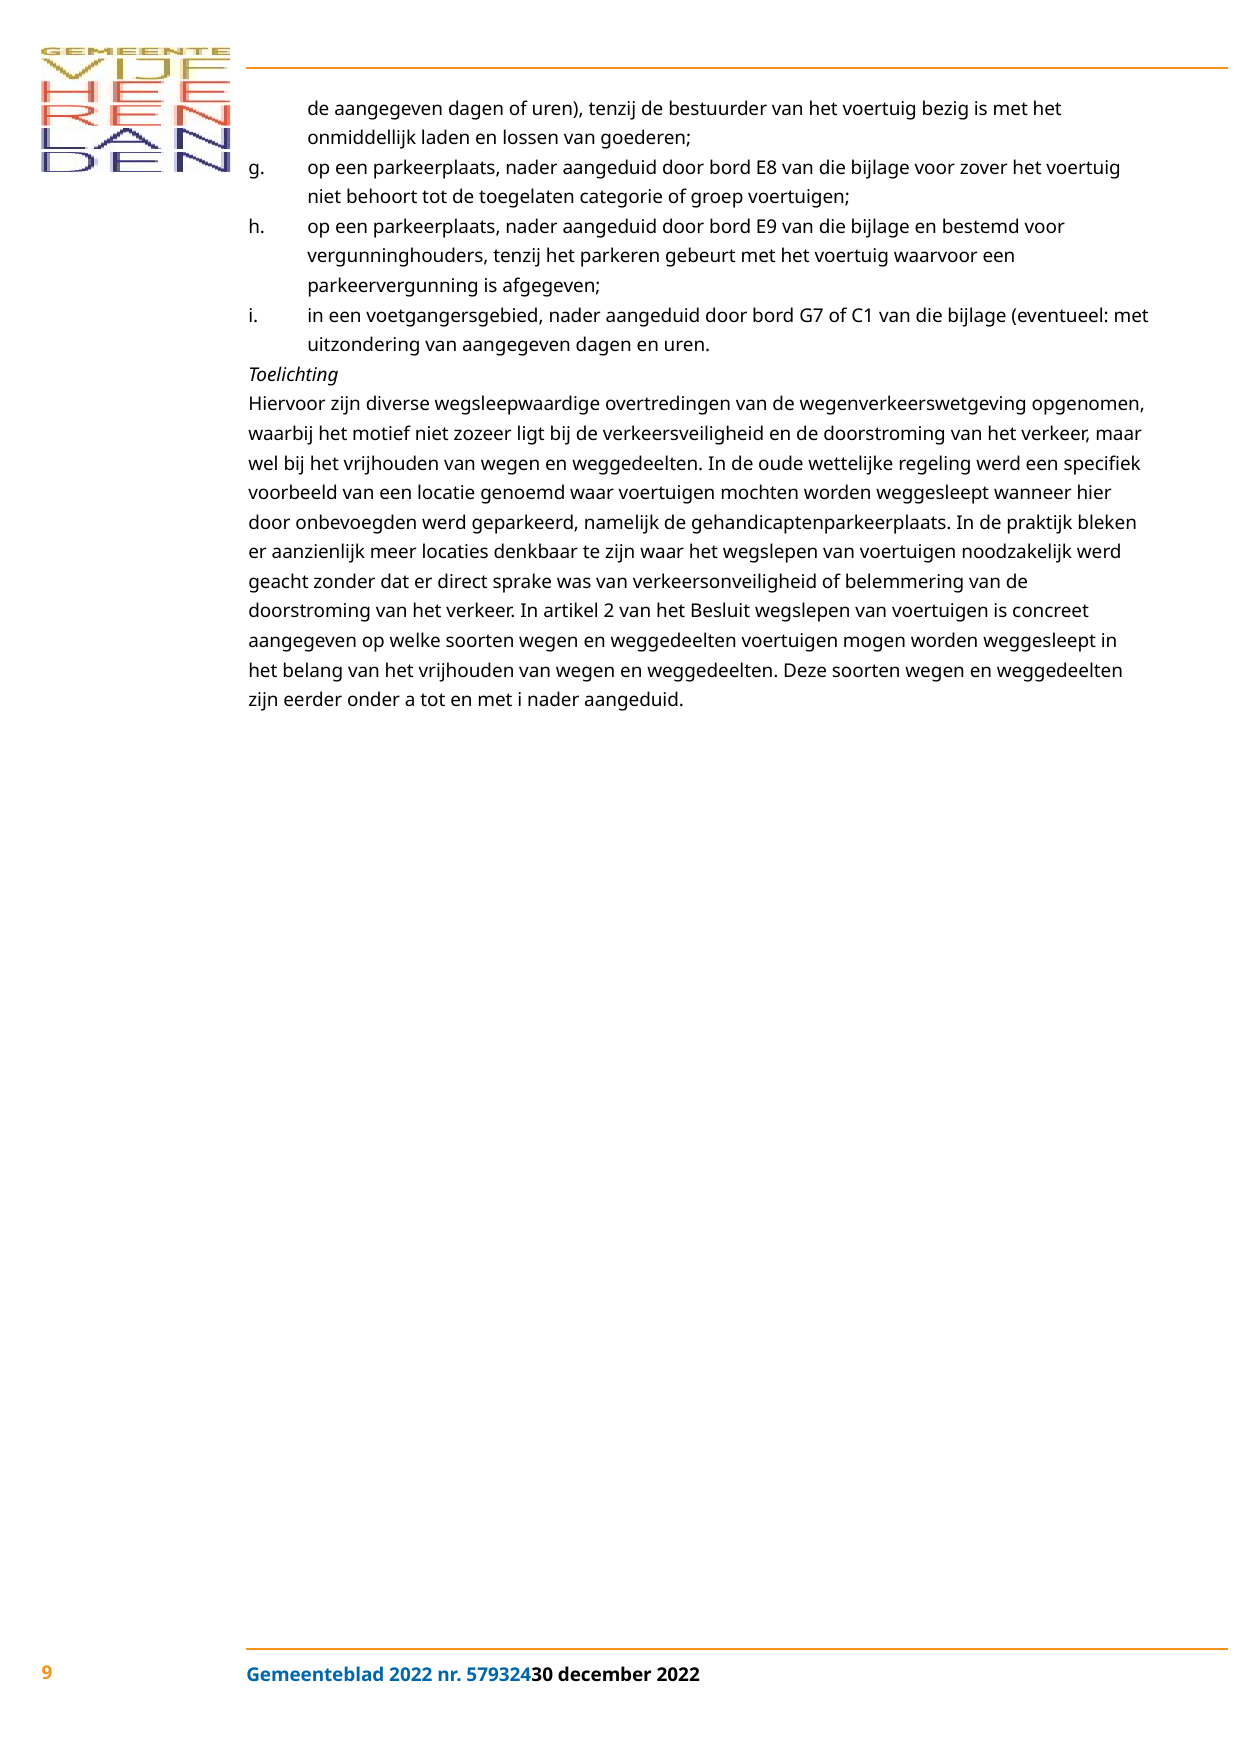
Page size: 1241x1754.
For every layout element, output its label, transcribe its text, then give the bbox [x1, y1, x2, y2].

picture [41, 47, 231, 172]
list de aangegeven dagen of uren), tenzij de bestuurder van het voertuig bezig is met het onmiddellijk laden en lossen van goederen; [248, 95, 1152, 150]
text Hiervoor zijn diverse wegsleepwaardige overtredingen van de wegenverkeerswetgeving opgenomen, waarbij het motief niet zozeer ligt bij de verkeersveiligheid en de doorstroming van het verkeer, maar wel bij het vrijhouden van wegen en weggedeelten. In de oude wettelijke regeling werd een specifiek voorbeeld van een locatie genoemd waar voertuigen mochten worden weggesleept wanneer hier door onbevoegden werd geparkeerd, namelijk de gehandicaptenparkeerplaats. In de praktijk bleken er aanzienlijk meer locaties denkbaar te zijn waar het wegslepen van voertuigen noodzakelijk werd geacht zonder dat er direct sprake was van verkeersonveiligheid of belemmering van de doorstroming van het verkeer. In artikel 2 van het Besluit wegslepen van voertuigen is concreet aangegeven op welke soorten wegen en weggedeelten voertuigen mogen worden weggesleept in het belang van het vrijhouden van wegen en weggedeelten. Deze soorten wegen en weggedeelten zijn eerder onder a tot en met i nader aangeduid. [248, 391, 1152, 712]
text Toelichting [248, 361, 1152, 387]
list op een parkeerplaats, nader aangeduid door bord E9 van die bijlage en bestemd voor vergunninghouders, tenzij het parkeren gebeurt met het voertuig waarvoor een parkeervergunning is afgegeven; [248, 213, 1152, 298]
list op een parkeerplaats, nader aangeduid door bord E8 van die bijlage voor zover het voertuig niet behoort tot de toegelaten categorie of groep voertuigen; [248, 154, 1152, 209]
list in een voetgangersgebied, nader aangeduid door bord G7 of C1 van die bijlage (eventueel: met uitzondering van aangegeven dagen en uren. [248, 302, 1152, 357]
